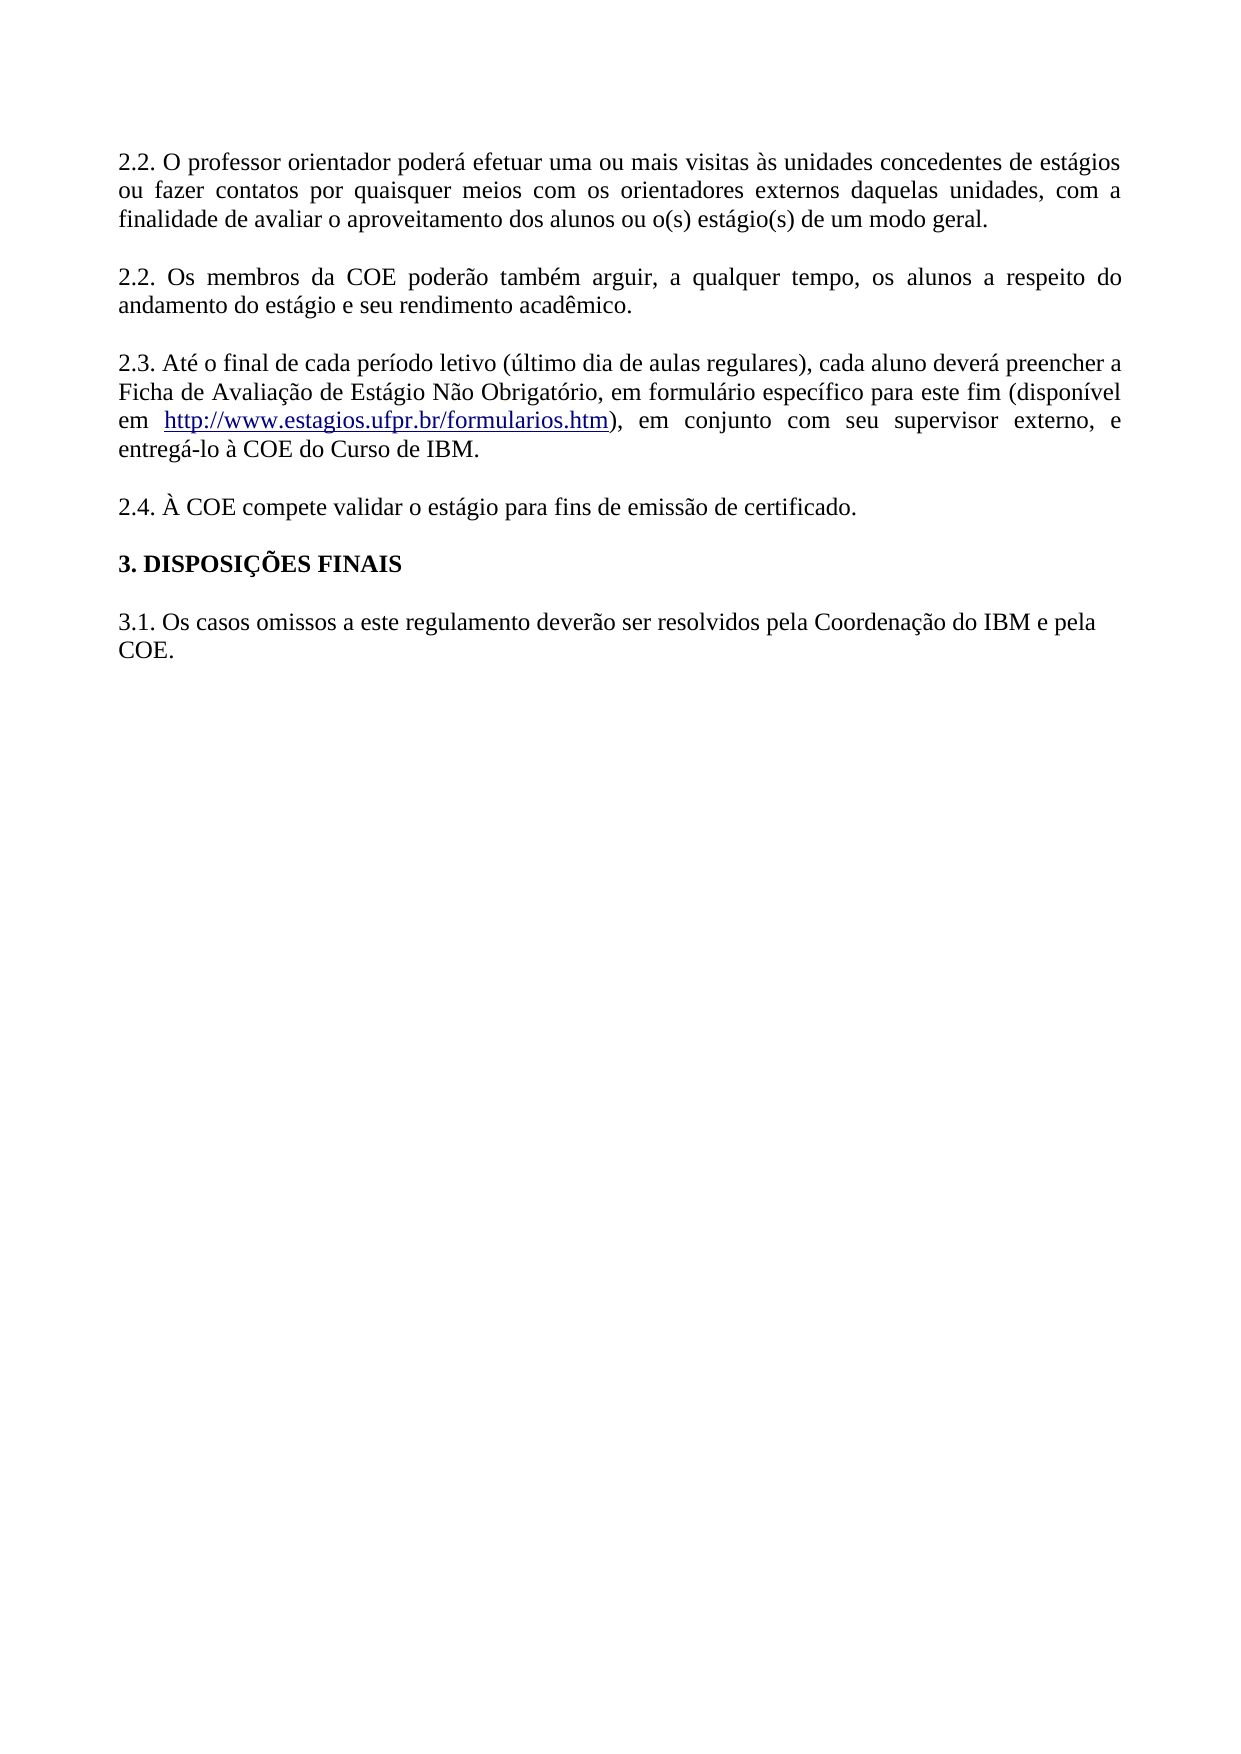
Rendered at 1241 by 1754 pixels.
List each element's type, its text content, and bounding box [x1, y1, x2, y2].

text 2.2. Os membros da COE poderão também arguir, a qualquer tempo, os alunos a respeito do andamento do estágio e seu rendimento acadêmico. [118, 262, 1122, 319]
text 2.2. O professor orientador poderá efetuar uma ou mais visitas às unidades concedentes de estágios ou fazer contatos por quaisquer meios com os orientadores externos daquelas unidades, com a finalidade de avaliar o aproveitamento dos alunos ou o(s) estágio(s) de um modo geral. [118, 147, 1122, 233]
text 3. DISPOSIÇÕES FINAIS [118, 549, 1122, 578]
text 2.4. À COE compete validar o estágio para fins de emissão de certificado. [118, 492, 1122, 521]
text 2.3. Até o final de cada período letivo (último dia de aulas regulares), cada aluno deverá preencher a Ficha de Avaliação de Estágio Não Obrigatório, em formulário específico para este fim (disponível em http://www.estagios.ufpr.br/formularios.htm), em conjunto com seu supervisor externo, e entregá-lo à COE do Curso de IBM. [118, 348, 1122, 463]
text 3.1. Os casos omissos a este regulamento deverão ser resolvidos pela Coordenação do IBM e pela COE. [118, 607, 1122, 664]
